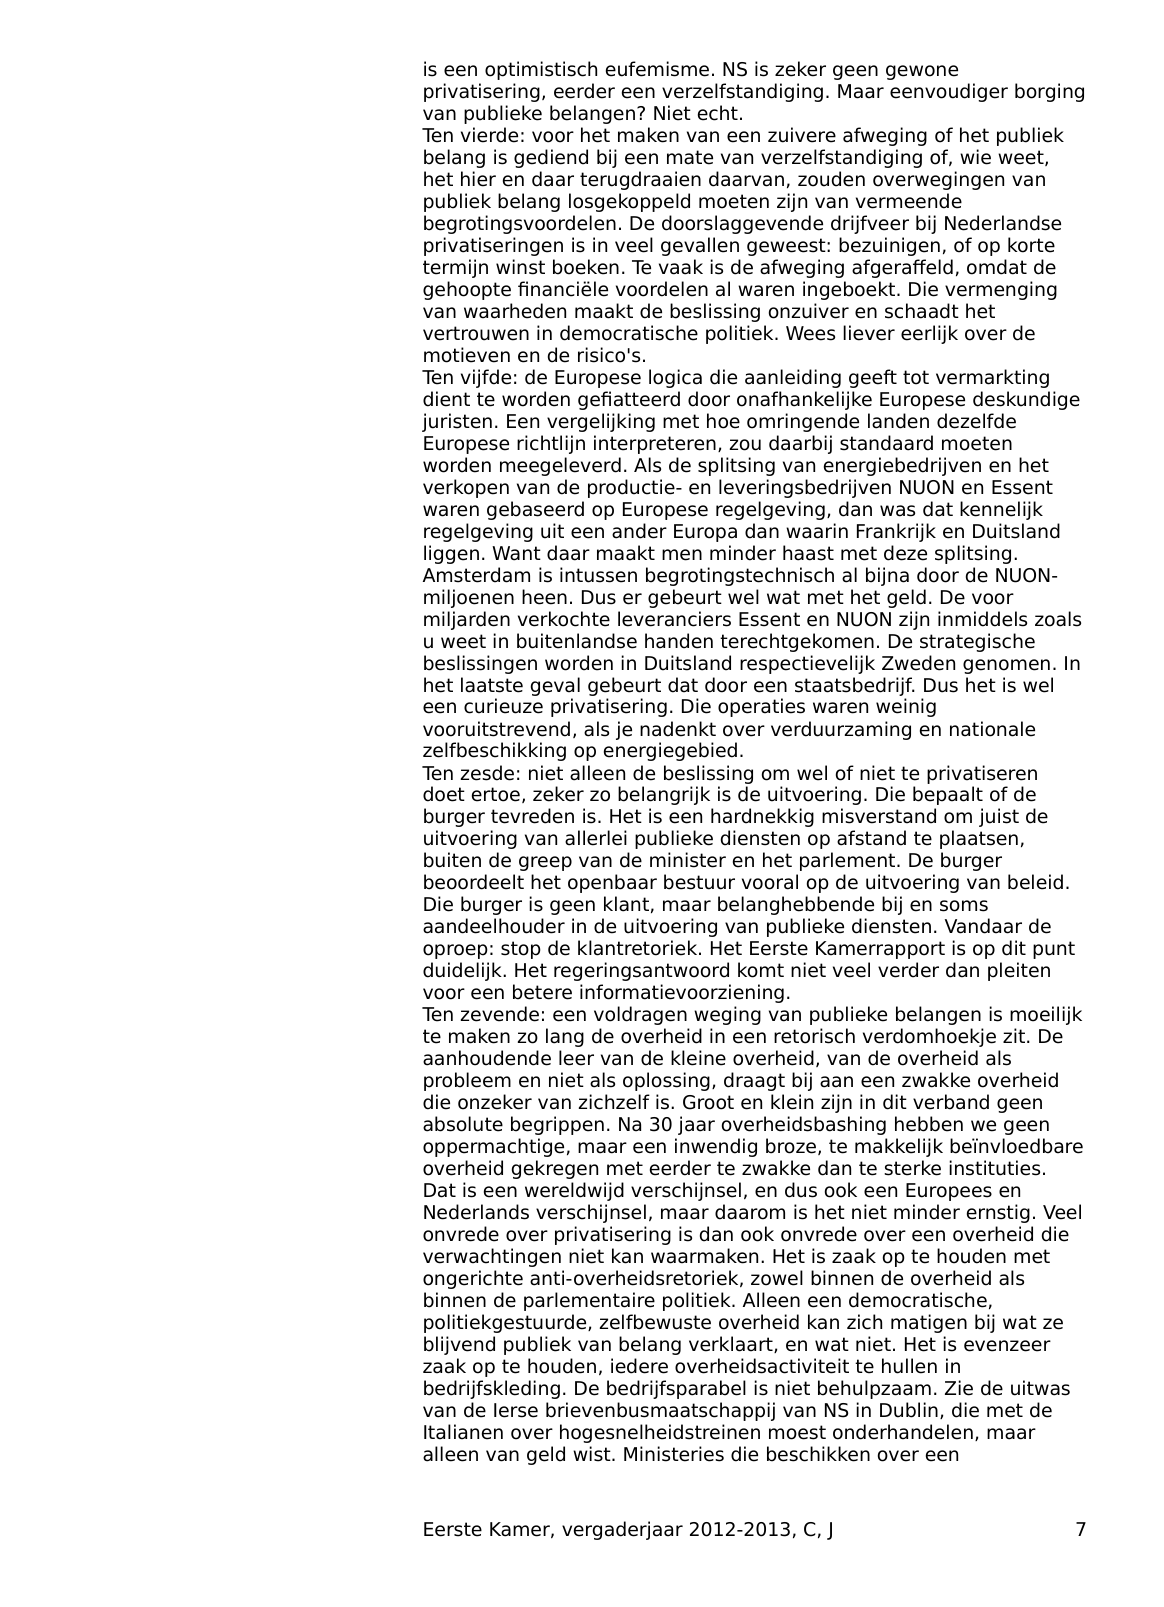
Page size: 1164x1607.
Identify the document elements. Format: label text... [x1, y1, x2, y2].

text Ten zesde: niet alleen de beslissing om wel of niet te privatiseren doet ertoe, zeker zo belangrijk is de uitvoering. Die bepaalt of de burger tevreden is. Het is een hardnekkig misverstand om juist de uitvoering van allerlei publieke diensten op afstand te plaatsen, buiten de greep van de minister en het parlement. De burger beoordeelt het openbaar bestuur vooral op de uitvoering van beleid. Die burger is geen klant, maar belanghebbende bij en soms aandeelhouder in de uitvoering van publieke diensten. Vandaar de oproep: stop de klantretoriek. Het Eerste Kamerrapport is op dit punt duidelijk. Het regeringsantwoord komt niet veel verder dan pleiten voor een betere informatievoorziening. [422, 762, 1087, 1004]
text Ten vierde: voor het maken van een zuivere afweging of het publiek belang is gediend bij een mate van verzelfstandiging of, wie weet, het hier en daar terugdraaien daarvan, zouden overwegingen van publiek belang losgekoppeld moeten zijn van vermeende begrotingsvoordelen. De doorslaggevende drijfveer bij Nederlandse privatiseringen is in veel gevallen geweest: bezuinigen, of op korte termijn winst boeken. Te vaak is de afweging afgeraffeld, omdat de gehoopte financiële voordelen al waren ingeboekt. Die vermenging van waarheden maakt de beslissing onzuiver en schaadt het vertrouwen in democratische politiek. Wees liever eerlijk over de motieven en de risico's. [422, 125, 1087, 367]
text is een optimistisch eufemisme. NS is zeker geen gewone privatisering, eerder een verzelfstandiging. Maar eenvoudiger borging van publieke belangen? Niet echt. [422, 59, 1087, 125]
text Ten zevende: een voldragen weging van publieke belangen is moeilijk te maken zo lang de overheid in een retorisch verdomhoekje zit. De aanhoudende leer van de kleine overheid, van de overheid als probleem en niet als oplossing, draagt bij aan een zwakke overheid die onzeker van zichzelf is. Groot en klein zijn in dit verband geen absolute begrippen. Na 30 jaar overheidsbashing hebben we geen oppermachtige, maar een inwendig broze, te makkelijk beïnvloedbare overheid gekregen met eerder te zwakke dan te sterke instituties. Dat is een wereldwijd verschijnsel, en dus ook een Europees en Nederlands verschijnsel, maar daarom is het niet minder ernstig. Veel onvrede over privatisering is dan ook onvrede over een overheid die verwachtingen niet kan waarmaken. Het is zaak op te houden met ongerichte anti-overheidsretoriek, zowel binnen de overheid als binnen de parlementaire politiek. Alleen een democratische, politiekgestuurde, zelfbewuste overheid kan zich matigen bij wat ze blijvend publiek van belang verklaart, en wat niet. Het is evenzeer zaak op te houden, iedere overheidsactiviteit te hullen in bedrijfskleding. De bedrijfsparabel is niet behulpzaam. Zie de uitwas van de Ierse brievenbusmaatschappij van NS in Dublin, die met de Italianen over hogesnelheidstreinen moest onderhandelen, maar alleen van geld wist. Ministeries die beschikken over een [422, 1004, 1087, 1466]
text Ten vijfde: de Europese logica die aanleiding geeft tot vermarkting dient te worden gefiatteerd door onafhankelijke Europese deskundige juristen. Een vergelijking met hoe omringende landen dezelfde Europese richtlijn interpreteren, zou daarbij standaard moeten worden meegeleverd. Als de splitsing van energiebedrijven en het verkopen van de productie- en leveringsbedrijven NUON en Essent waren gebaseerd op Europese regelgeving, dan was dat kennelijk regelgeving uit een ander Europa dan waarin Frankrijk en Duitsland liggen. Want daar maakt men minder haast met deze splitsing. Amsterdam is intussen begrotingstechnisch al bijna door de NUON-miljoenen heen. Dus er gebeurt wel wat met het geld. De voor miljarden verkochte leveranciers Essent en NUON zijn inmiddels zoals u weet in buitenlandse handen terechtgekomen. De strategische beslissingen worden in Duitsland respectievelijk Zweden genomen. In het laatste geval gebeurt dat door een staatsbedrijf. Dus het is wel een curieuze privatisering. Die operaties waren weinig vooruitstrevend, als je nadenkt over verduurzaming en nationale zelfbeschikking op energiegebied. [422, 367, 1087, 762]
